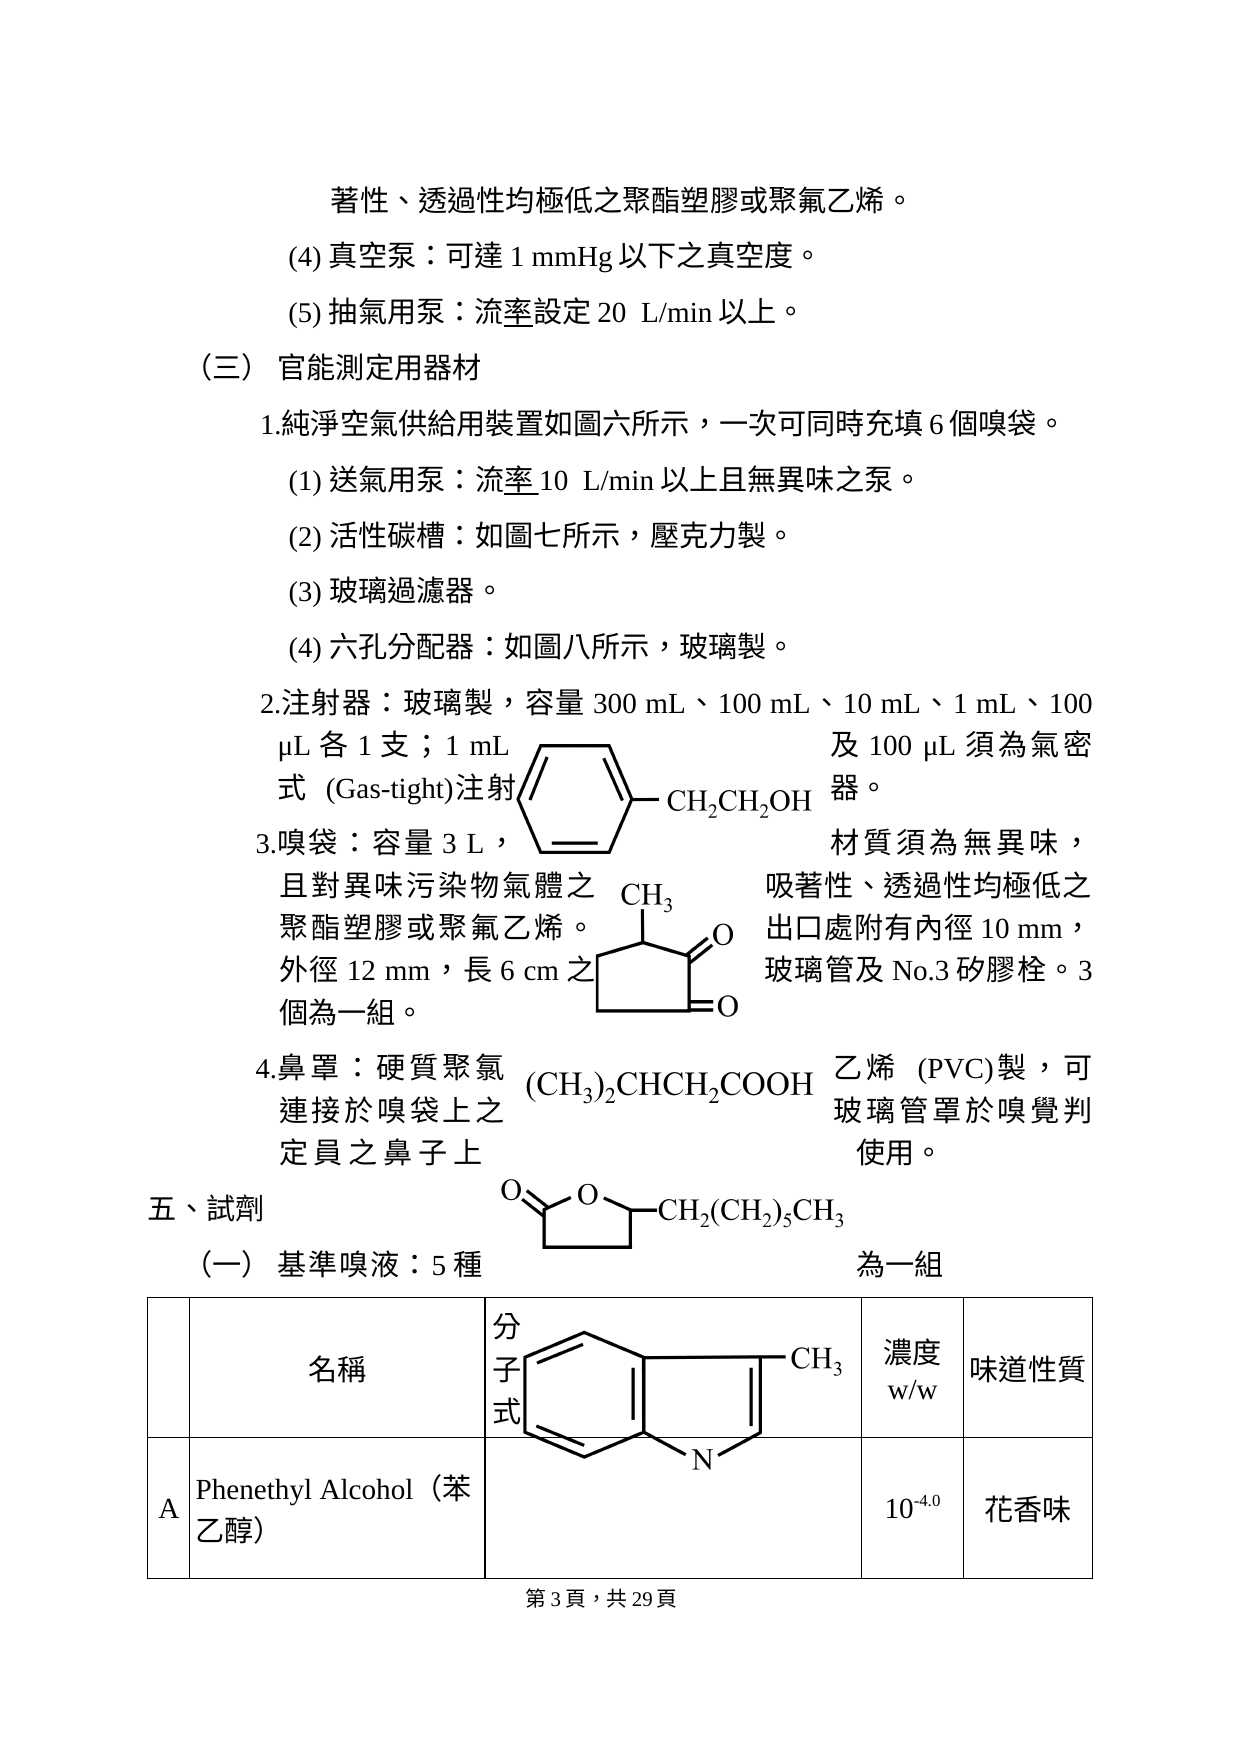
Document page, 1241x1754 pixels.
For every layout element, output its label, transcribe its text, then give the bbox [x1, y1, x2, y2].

list 注射器：玻璃製，容量300 mL、100 mL、10 mL、1 mL、100 μL各1支；1 mL及100 μL須為氣密式 (Gas-tight)注射器。 [260, 680, 1093, 807]
list 鼻罩：硬質聚氯乙烯 (PVC)製，可連接於嗅袋上之玻璃管罩於嗅覺判定員之鼻子上使用。 [255, 1045, 1093, 1172]
list 真空泵：可達1 mmHg以下之真空度。 [260, 233, 1093, 275]
list 基準嗅液：5種為一組 [183, 1241, 1093, 1284]
list 著性、透過性均極低之聚酯塑膠或聚氟乙烯。 [260, 177, 1093, 219]
list 純淨空氣供給用裝置如圖六所示，一次可同時充填6個嗅袋。 [260, 401, 1093, 443]
list 活性碳槽：如圖七所示，壓克力製。 [260, 512, 1093, 554]
list 六孔分配器：如圖八所示，玻璃製。 [260, 624, 1093, 666]
table_cell A [148, 1438, 189, 1578]
list 抽氣用泵：流率設定20 L/min以上。 [260, 289, 1093, 331]
picture [523, 1329, 861, 1495]
list 玻璃過濾器。 [260, 568, 1093, 610]
table_header 濃度w/w [862, 1298, 963, 1437]
list 官能測定用器材 [183, 345, 1093, 387]
list 送氣用泵：流率10 L/min以上且無異味之泵。 [260, 456, 1093, 499]
table_cell Phenethyl Alcohol（苯乙醇） [190, 1438, 484, 1578]
table_header 分子式 [486, 1298, 861, 1437]
table_cell [486, 1438, 861, 1578]
picture [516, 744, 831, 854]
table_header [148, 1298, 189, 1437]
list 嗅袋：容量3 L，材質須為無異味，且對異味污染物氣體之吸著性、透過性均極低之聚酯塑膠或聚氟乙烯。出口處附有內徑10 mm，外徑12 mm，長6 cm之玻璃管及No.3矽膠栓。3個為一組。 [255, 820, 1093, 1032]
table_cell 花香味 [964, 1438, 1092, 1578]
picture [595, 865, 765, 1042]
table_header 味道性質 [964, 1298, 1092, 1437]
picture [482, 1161, 857, 1268]
table_cell 10-4.0 [862, 1438, 963, 1578]
picture [505, 1052, 834, 1123]
list [857, 1186, 1093, 1228]
table_header 名稱 [190, 1298, 484, 1437]
list 試劑 [148, 1186, 482, 1228]
